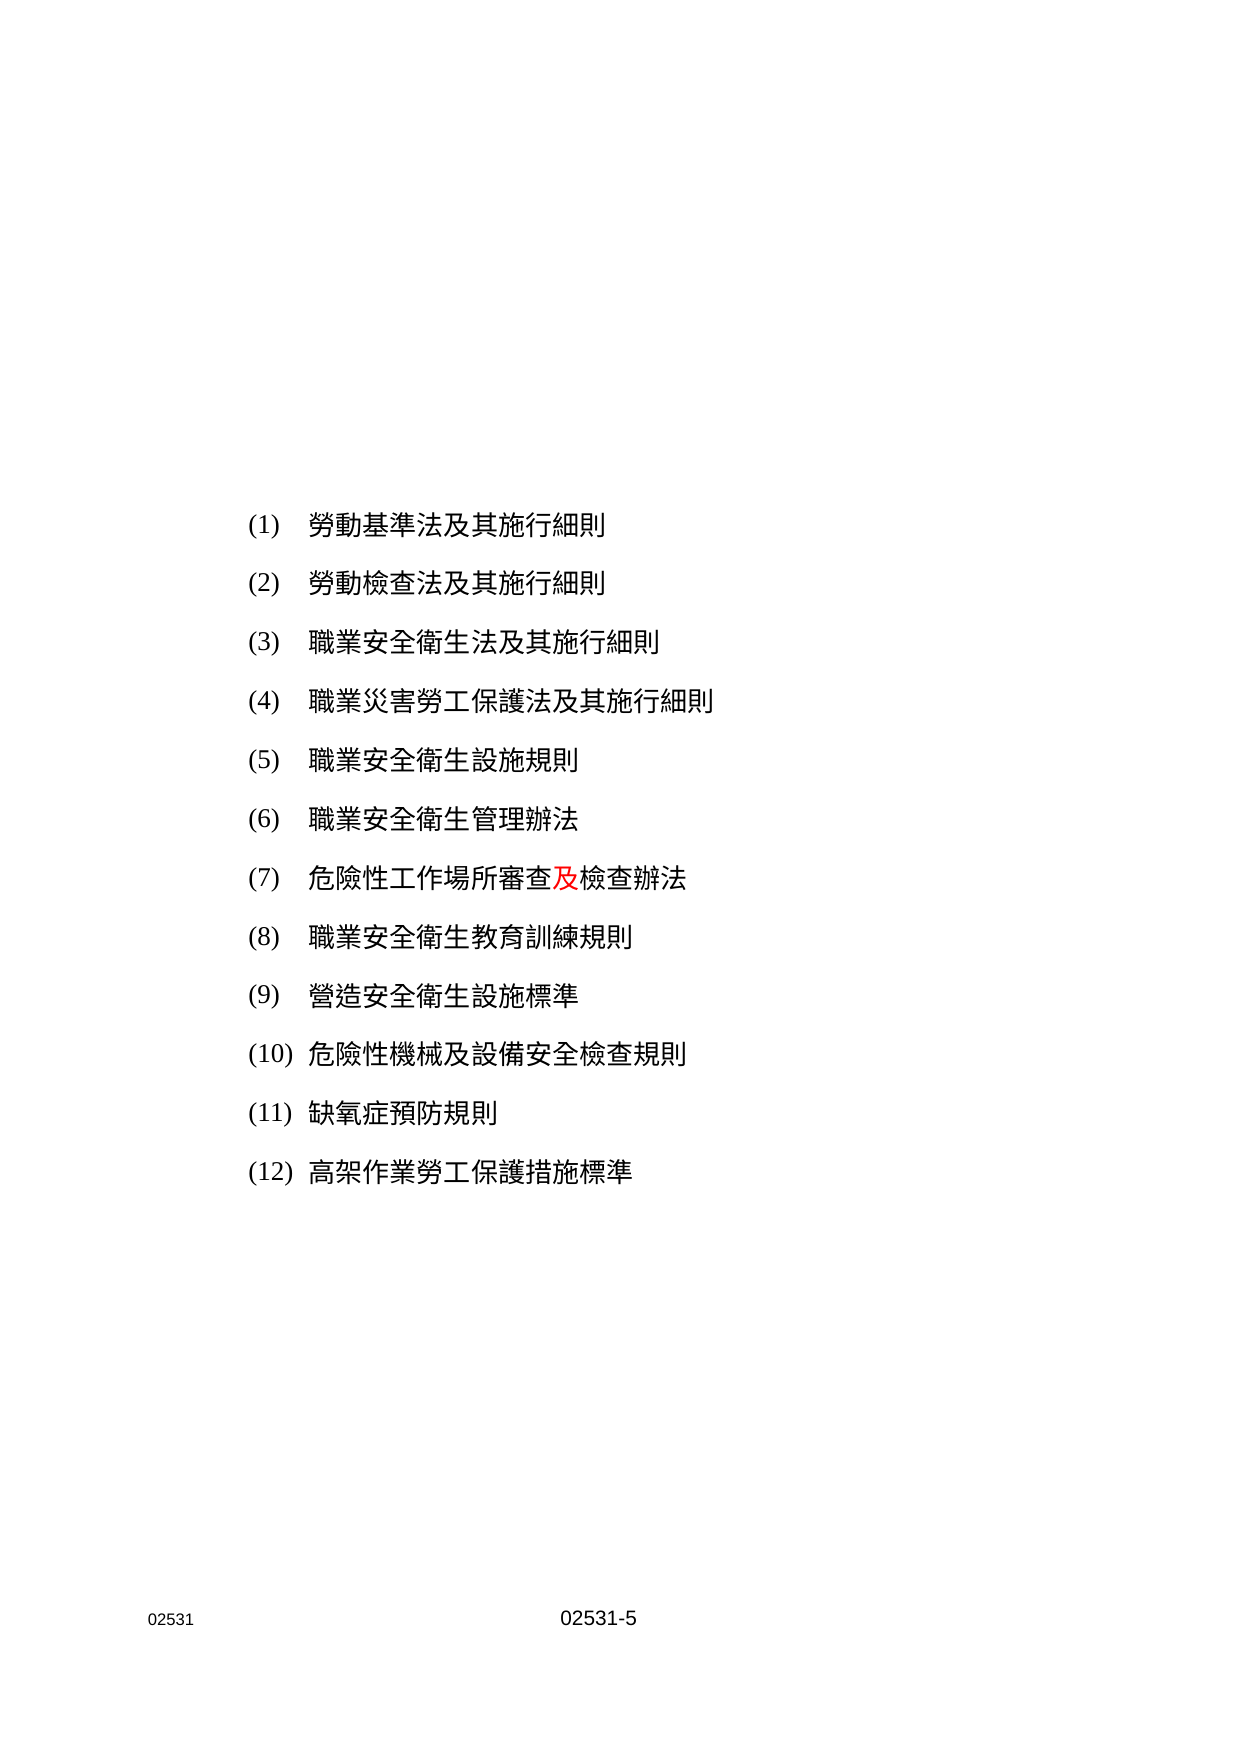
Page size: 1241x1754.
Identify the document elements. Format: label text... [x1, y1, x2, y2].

text (8) 職業安全衛生教育訓練規則 [248, 916, 1092, 955]
text (9) 營造安全衛生設施標準 [248, 974, 1092, 1014]
text (12) 高架作業勞工保護措施標準 [248, 1151, 1092, 1190]
text (4) 職業災害勞工保護法及其施行細則 [248, 680, 1092, 719]
text (10) 危險性機械及設備安全檢查規則 [248, 1033, 1092, 1073]
text (3) 職業安全衛生法及其施行細則 [248, 621, 1092, 661]
text (7) 危險性工作場所審查及檢查辦法 [248, 857, 1092, 896]
text (11) 缺氧症預防規則 [248, 1092, 1092, 1131]
text (2) 勞動檢查法及其施行細則 [248, 562, 1092, 602]
text (1) 勞動基準法及其施行細則 [248, 504, 1092, 543]
text (6) 職業安全衛生管理辦法 [248, 798, 1092, 837]
text (5) 職業安全衛生設施規則 [248, 739, 1092, 778]
